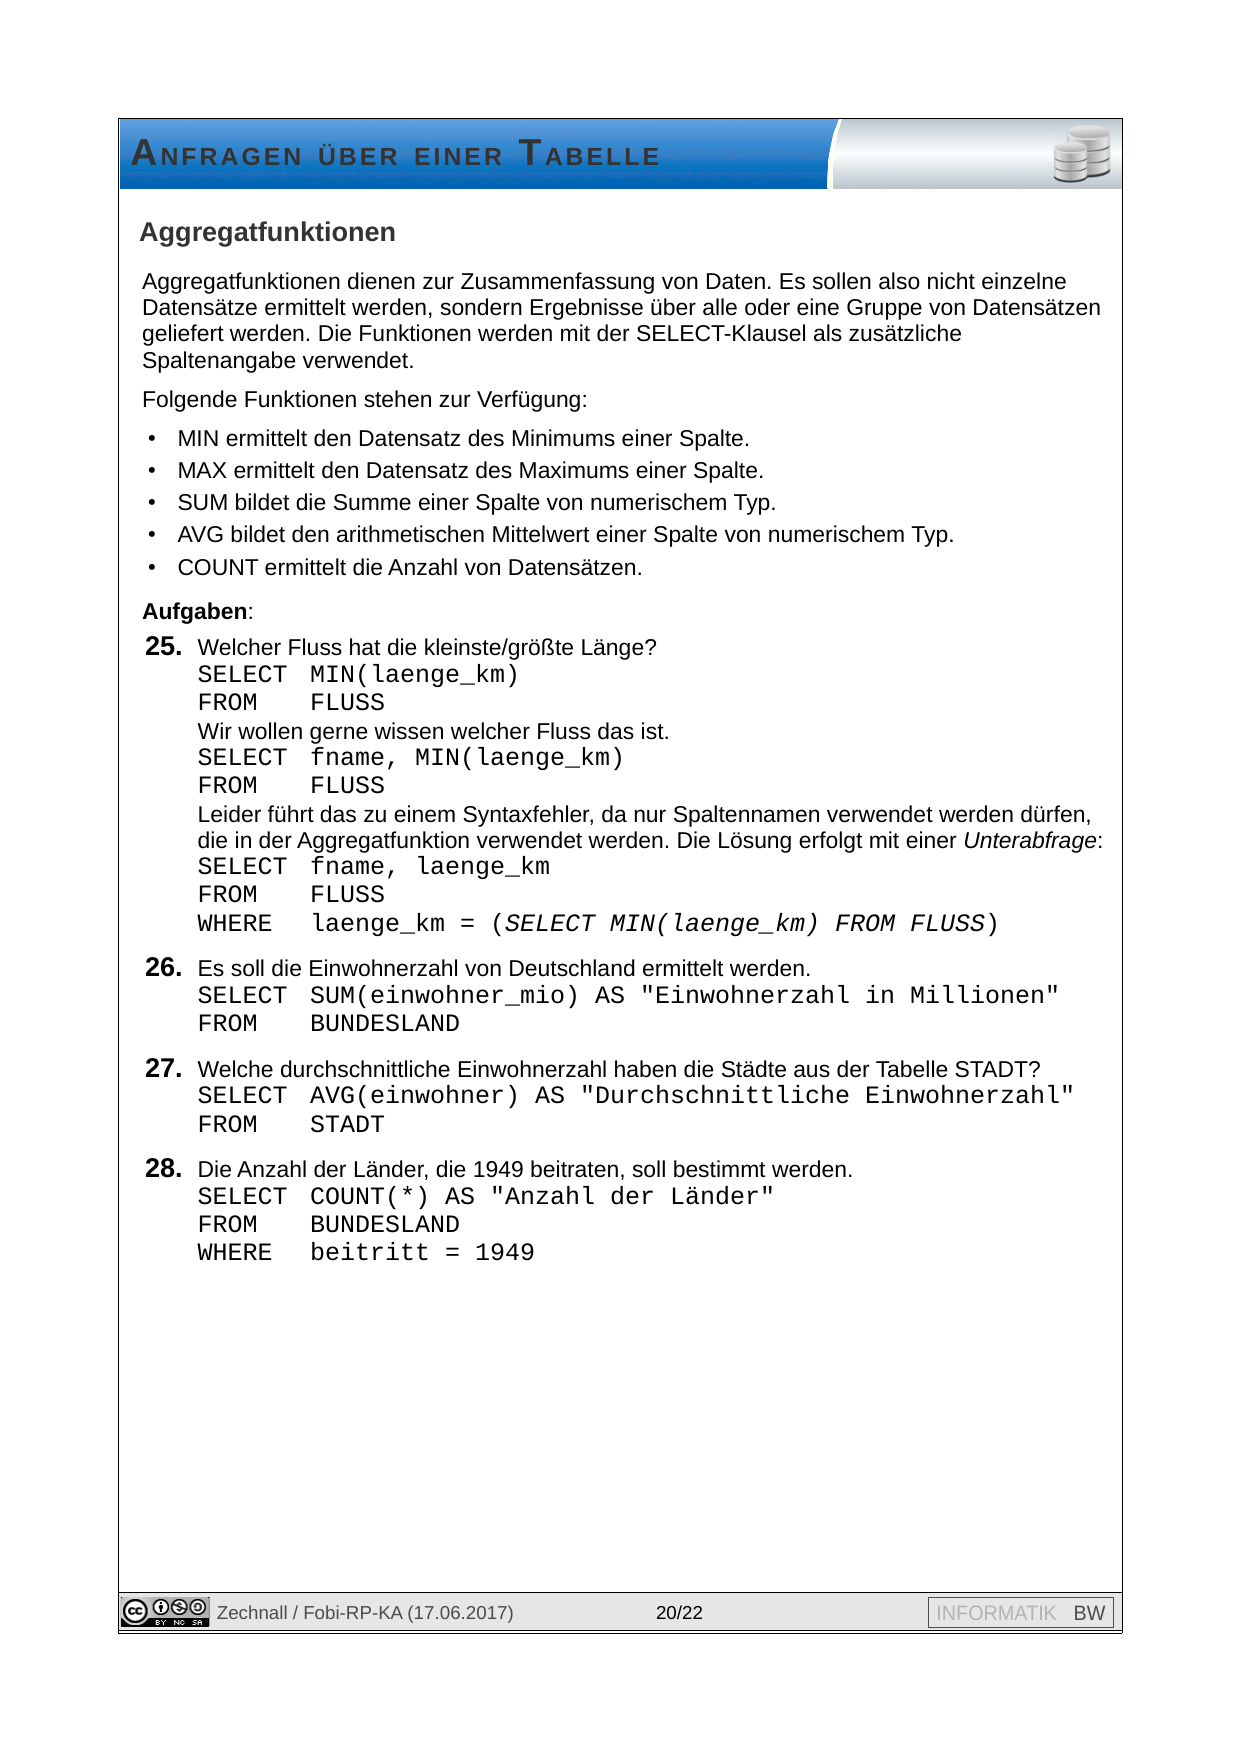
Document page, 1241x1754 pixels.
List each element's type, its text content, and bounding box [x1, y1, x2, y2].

list Die Anzahl der Länder, die 1949 beitraten, soll bestimmt werden. SELECT COUNT(*) AS "Anzahl der Länder" FROM BUNDESLAND WHERE beitritt = 1949 [142, 1152, 1110, 1268]
picture [120, 1597, 210, 1627]
list COUNT ermittelt die Anzahl von Datensätzen. [148, 554, 1087, 580]
text Aggregatfunktionen [139, 216, 1101, 247]
list MAX ermittelt den Datensatz des Maximums einer Spalte. [148, 457, 1087, 483]
list SUM bildet die Summe einer Spalte von numerischem Typ. [148, 489, 1087, 515]
text Folgende Funktionen stehen zur Verfügung: [142, 386, 1110, 412]
list Welche durchschnittliche Einwohnerzahl haben die Städte aus der Tabelle STADT? SELECT AVG(einwohner) AS "Durchschnittliche Einwohnerzahl" FROM STADT [142, 1052, 1110, 1139]
text Aggregatfunktionen dienen zur Zusammenfassung von Daten. Es sollen also nicht einzelne Datensätze ermittelt werden, sondern Ergebnisse über alle oder eine Gruppe von Datensätzen geliefert werden. Die Funktionen werden mit der SELECT-Klausel als zusätzliche Spaltenangabe verwendet. [142, 268, 1110, 373]
list Es soll die Einwohnerzahl von Deutschland ermittelt werden. SELECT SUM(einwohner_mio) AS "Einwohnerzahl in Millionen" FROM BUNDESLAND [142, 951, 1110, 1039]
list MIN ermittelt den Datensatz des Minimums einer Spalte. [148, 424, 1087, 451]
list AVG bildet den arithmetischen Mittelwert einer Spalte von numerischem Typ. [148, 521, 1087, 548]
picture [119, 119, 1122, 189]
text Aufgaben: [142, 598, 1110, 624]
list Welcher Fluss hat die kleinste/größte Länge? SELECT MIN(laenge_km) FROM FLUSS Wir wollen gerne wissen welcher Fluss das ist. SELECT fname, MIN(laenge_km) FROM FLUSS Leider führt das zu einem Syntaxfehler, da nur Spaltennamen verwendet werden dürfen, die in der Aggregatfunktion verwendet werden. Die Lösung erfolgt mit einer Unterabfrage: SELECT fname, laenge_km FROM FLUSS WHERE laenge_km = (SELECT MIN(laenge_km) FROM FLUSS) [142, 630, 1110, 939]
